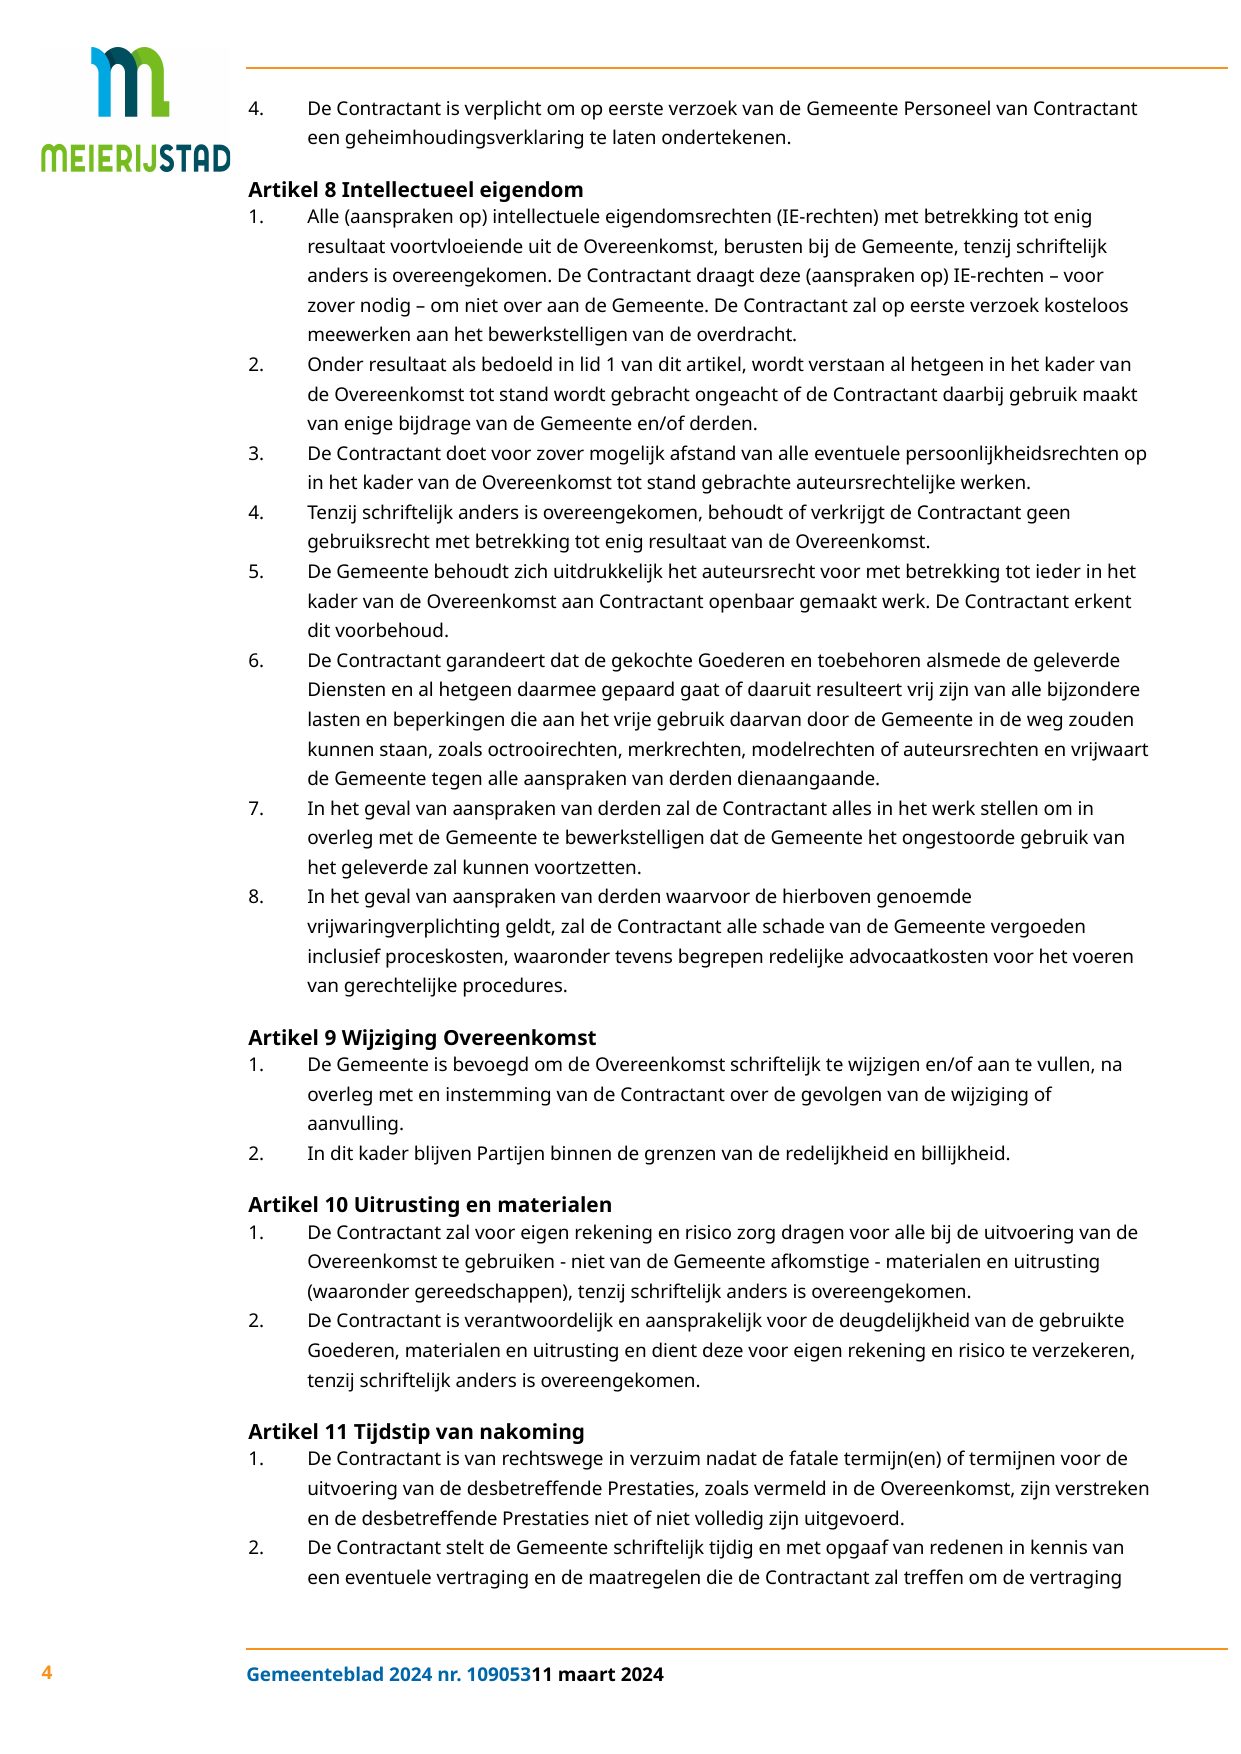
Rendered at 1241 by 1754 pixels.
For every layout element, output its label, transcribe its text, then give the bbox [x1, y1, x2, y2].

list In dit kader blijven Partijen binnen de grenzen van de redelijkheid en billijkheid. [248, 1140, 1152, 1166]
list De Contractant is verplicht om op eerste verzoek van de Gemeente Personeel van Contractant een geheimhoudingsverklaring te laten ondertekenen. [248, 95, 1152, 150]
list De Gemeente behoudt zich uitdrukkelijk het auteursrecht voor met betrekking tot ieder in het kader van de Overeenkomst aan Contractant openbaar gemaakt werk. De Contractant erkent dit voorbehoud. [248, 558, 1152, 643]
picture [41, 47, 231, 172]
list De Gemeente is bevoegd om de Overeenkomst schriftelijk te wijzigen en/of aan te vullen, na overleg met en instemming van de Contractant over de gevolgen van de wijziging of aanvulling. [248, 1051, 1152, 1136]
text Artikel 11 Tijdstip van nakoming [248, 1417, 1152, 1446]
text Artikel 9 Wijziging Overeenkomst [248, 1023, 1152, 1051]
text Artikel 10 Uitrusting en materialen [248, 1190, 1152, 1219]
list Alle (aanspraken op) intellectuele eigendomsrechten (IE-rechten) met betrekking tot enig resultaat voortvloeiende uit de Overeenkomst, berusten bij de Gemeente, tenzij schriftelijk anders is overeengekomen. De Contractant draagt deze (aanspraken op) IE-rechten – voor zover nodig – om niet over aan de Gemeente. De Contractant zal op eerste verzoek kosteloos meewerken aan het bewerkstelligen van de overdracht. [248, 203, 1152, 347]
list De Contractant is verantwoordelijk en aansprakelijk voor de deugdelijkheid van de gebruikte Goederen, materialen en uitrusting en dient deze voor eigen rekening en risico te verzekeren, tenzij schriftelijk anders is overeengekomen. [248, 1308, 1152, 1392]
list In het geval van aanspraken van derden zal de Contractant alles in het werk stellen om in overleg met de Gemeente te bewerkstelligen dat de Gemeente het ongestoorde gebruik van het geleverde zal kunnen voortzetten. [248, 795, 1152, 880]
list De Contractant zal voor eigen rekening en risico zorg dragen voor alle bij de uitvoering van de Overeenkomst te gebruiken - niet van de Gemeente afkomstige - materialen en uitrusting (waaronder gereedschappen), tenzij schriftelijk anders is overeengekomen. [248, 1219, 1152, 1304]
list De Contractant stelt de Gemeente schriftelijk tijdig en met opgaaf van redenen in kennis van een eventuele vertraging en de maatregelen die de Contractant zal treffen om de vertraging [248, 1534, 1152, 1590]
list Onder resultaat als bedoeld in lid 1 van dit artikel, wordt verstaan al hetgeen in het kader van de Overeenkomst tot stand wordt gebracht ongeacht of de Contractant daarbij gebruik maakt van enige bijdrage van de Gemeente en/of derden. [248, 351, 1152, 436]
list De Contractant garandeert dat de gekochte Goederen en toebehoren alsmede de geleverde Diensten en al hetgeen daarmee gepaard gaat of daaruit resulteert vrij zijn van alle bijzondere lasten en beperkingen die aan het vrije gebruik daarvan door de Gemeente in de weg zouden kunnen staan, zoals octrooirechten, merkrechten, modelrechten of auteursrechten en vrijwaart de Gemeente tegen alle aanspraken van derden dienaangaande. [248, 647, 1152, 791]
text Artikel 8 Intellectueel eigendom [248, 175, 1152, 203]
list In het geval van aanspraken van derden waarvoor de hierboven genoemde vrijwaringverplichting geldt, zal de Contractant alle schade van de Gemeente vergoeden inclusief proceskosten, waaronder tevens begrepen redelijke advocaatkosten voor het voeren van gerechtelijke procedures. [248, 884, 1152, 998]
list Tenzij schriftelijk anders is overeengekomen, behoudt of verkrijgt de Contractant geen gebruiksrecht met betrekking tot enig resultaat van de Overeenkomst. [248, 499, 1152, 554]
list De Contractant is van rechtswege in verzuim nadat de fatale termijn(en) of termijnen voor de uitvoering van de desbetreffende Prestaties, zoals vermeld in de Overeenkomst, zijn verstreken en de desbetreffende Prestaties niet of niet volledig zijn uitgevoerd. [248, 1446, 1152, 1531]
list De Contractant doet voor zover mogelijk afstand van alle eventuele persoonlijkheidsrechten op in het kader van de Overeenkomst tot stand gebrachte auteursrechtelijke werken. [248, 440, 1152, 495]
